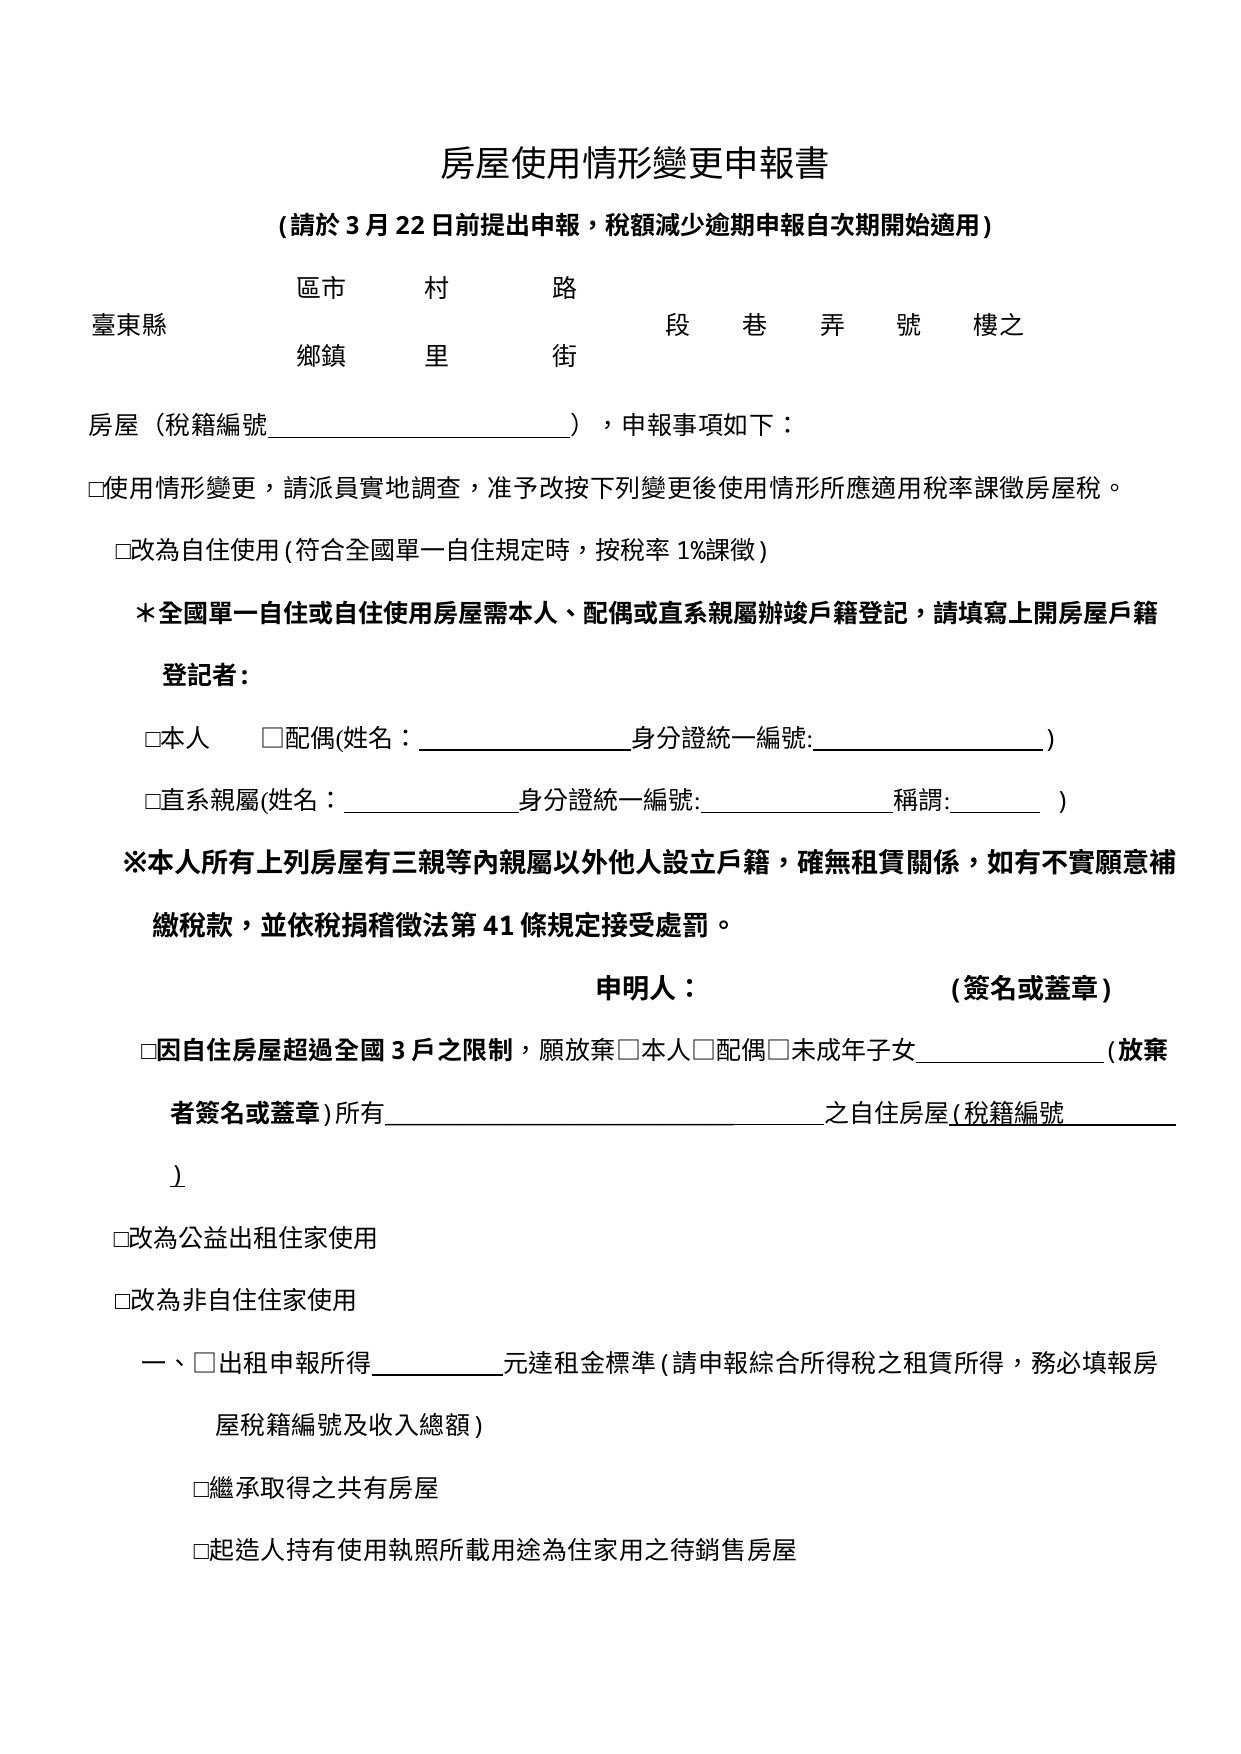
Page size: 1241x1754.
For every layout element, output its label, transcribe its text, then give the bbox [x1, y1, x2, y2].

text □改為非自住住家使用 [89, 1257, 1181, 1319]
text ＊全國單一自住或自住使用房屋需本人、配偶或直系親屬辦竣戶籍登記，請填寫上開房屋戶籍登記者: [133, 569, 1181, 694]
text ※本人所有上列房屋有三親等內親屬以外他人設立戶籍，確無租賃關係，如有不實願意補繳稅款，並依稅捐稽徵法第41條規定接受處罰。 [123, 819, 1181, 944]
table_header 段 巷 弄 號 樓之 [615, 245, 1107, 382]
text 房屋（稅籍編號 ），申報事項如下： [89, 382, 1181, 444]
text 一、□出租申報所得 元達租金標準(請申報綜合所得稅之租賃所得，務必填報房屋稅籍編號及收入總額) [141, 1319, 1181, 1444]
table_header 區市 村 路 鄉鎮 里 街 [296, 245, 614, 382]
text □使用情形變更，請派員實地調查，准予改按下列變更後使用情形所應適用稅率課徵房屋稅。 [89, 444, 1181, 507]
text □本人 □配偶(姓名： 身分證統一編號: ) [94, 694, 1175, 757]
text 房屋使用情形變更申報書 [89, 119, 1181, 182]
text □起造人持有使用執照所載用途為住家用之待銷售房屋 [89, 1507, 1181, 1569]
text □繼承取得之共有房屋 [89, 1444, 1181, 1507]
text □因自住房屋超過全國3戶之限制，願放棄□本人□配偶□未成年子女 (放棄者簽名或蓋章)所有____________________________ 之自住房屋(稅籍編號 ) [141, 1007, 1181, 1194]
text □改為公益出租住家使用 [89, 1194, 1181, 1257]
text □改為自住使用(符合全國單一自住規定時，按稅率1%課徵) [116, 507, 1181, 569]
text (請於3月22日前提出申報，稅額減少逾期申報自次期開始適用) [89, 182, 1181, 244]
text □直系親屬(姓名： 身分證統一編號: 稱謂: ) [89, 757, 1173, 819]
text 申明人： (簽名或蓋章) [148, 944, 1181, 1007]
table_header 臺東縣 [91, 245, 296, 382]
